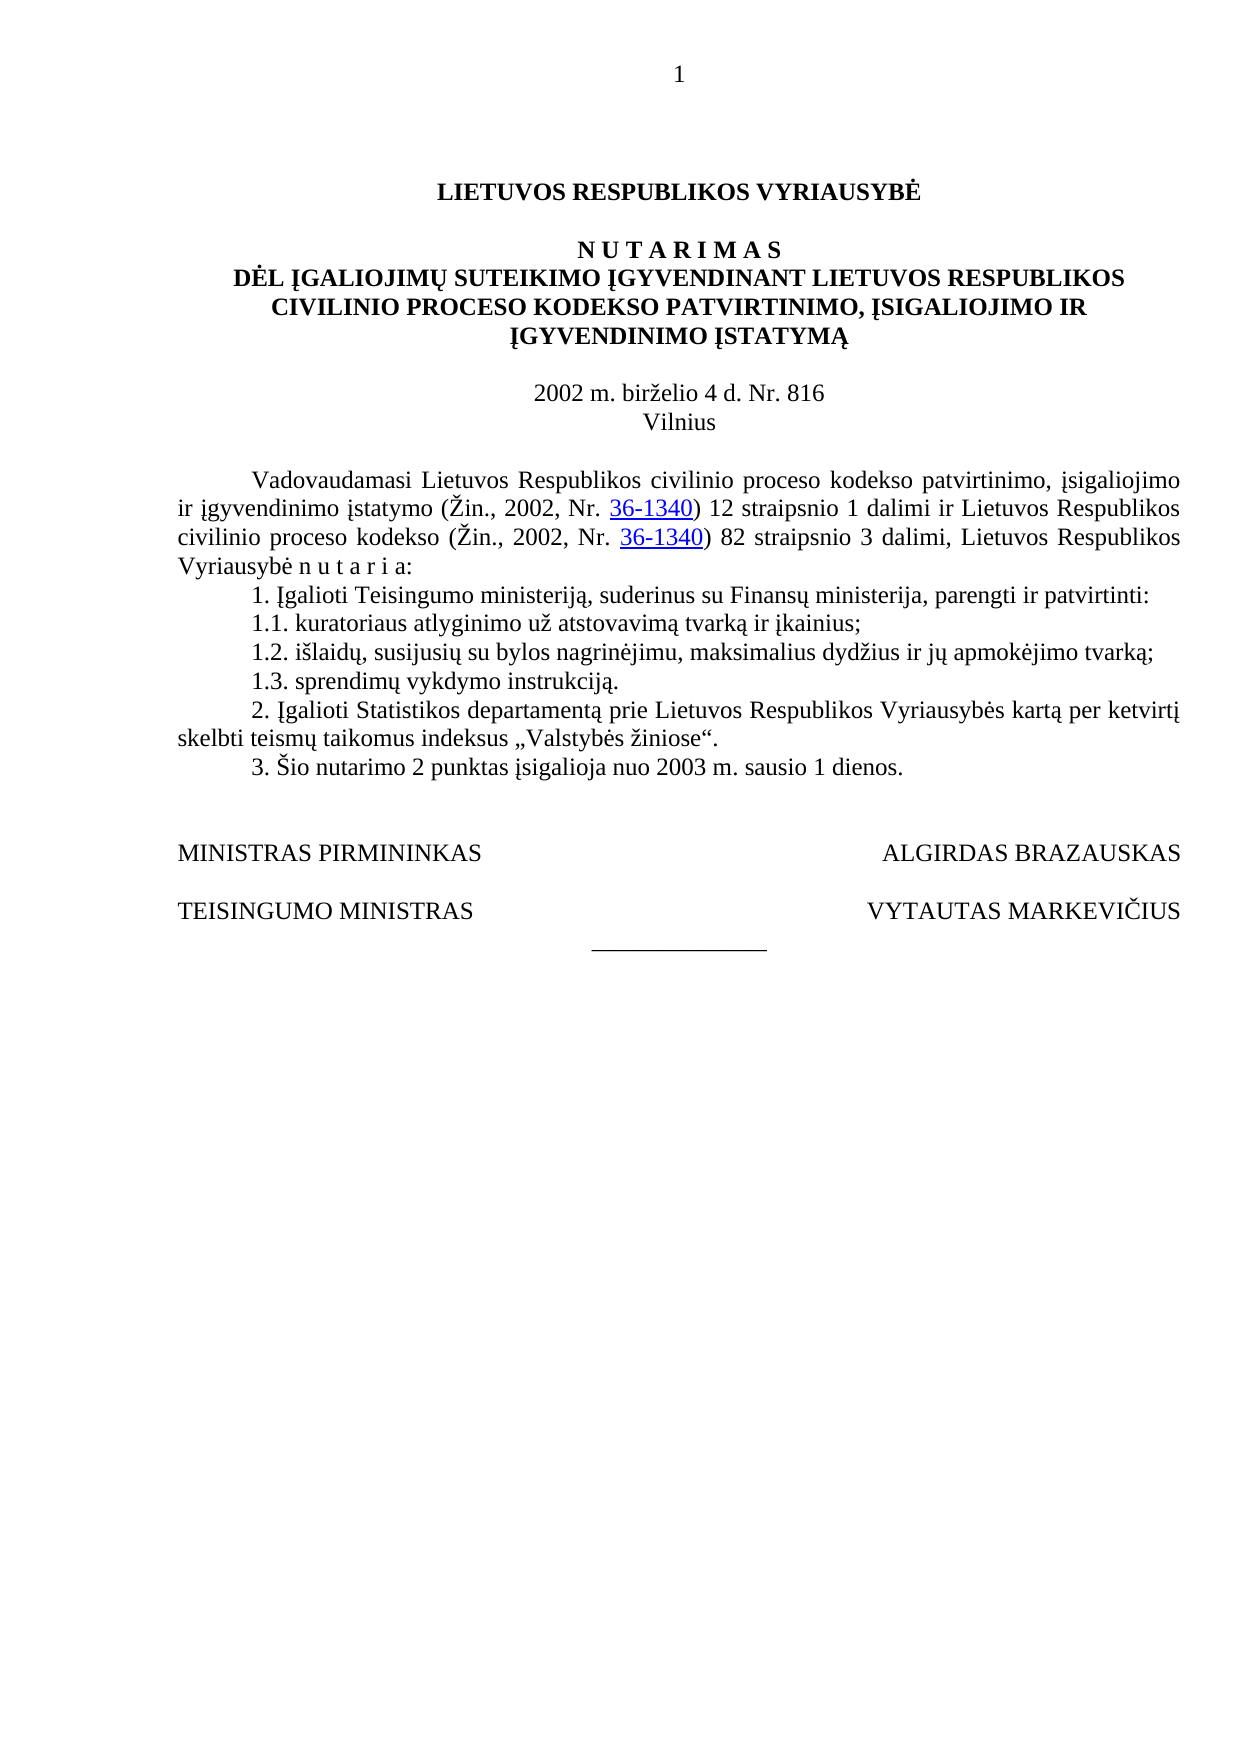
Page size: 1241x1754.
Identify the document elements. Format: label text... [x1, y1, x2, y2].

text DĖL ĮGALIOJIMŲ SUTEIKIMO ĮGYVENDINANT LIETUVOS RESPUBLIKOS CIVILINIO PROCESO KODEKSO PATVIRTINIMO, ĮSIGALIOJIMO IR ĮGYVENDINIMO ĮSTATYMĄ [177, 263, 1181, 350]
text N U T A R I M A S [177, 235, 1181, 263]
text MINISTRAS PIRMININKAS ALGIRDAS BRAZAUSKAS [177, 838, 1181, 867]
text 1.1. kuratoriaus atlyginimo už atstovavimą tvarką ir įkainius; [177, 608, 1181, 637]
text ______________ [177, 925, 1181, 953]
text Vadovaudamasi Lietuvos Respublikos civilinio proceso kodekso patvirtinimo, įsigaliojimo ir įgyvendinimo įstatymo (Žin., 2002, Nr. 36-1340) 12 straipsnio 1 dalimi ir Lietuvos Respublikos civilinio proceso kodekso (Žin., 2002, Nr. 36-1340) 82 straipsnio 3 dalimi, Lietuvos Respublikos Vyriausybė nutaria: [177, 465, 1181, 580]
text Vilnius [177, 407, 1181, 436]
text 3. Šio nutarimo 2 punktas įsigalioja nuo 2003 m. sausio 1 dienos. [177, 752, 1181, 781]
text 2. Įgalioti Statistikos departamentą prie Lietuvos Respublikos Vyriausybės kartą per ketvirtį skelbti teismų taikomus indeksus „Valstybės žiniose“. [177, 695, 1181, 752]
text 1. Įgalioti Teisingumo ministeriją, suderinus su Finansų ministerija, parengti ir patvirtinti: [177, 580, 1181, 608]
text TEISINGUMO MINISTRAS VYTAUTAS MARKEVIČIUS [177, 896, 1181, 925]
text 1.2. išlaidų, susijusių su bylos nagrinėjimu, maksimalius dydžius ir jų apmokėjimo tvarką; [177, 637, 1181, 666]
text LIETUVOS RESPUBLIKOS VYRIAUSYBĖ [177, 177, 1181, 206]
text 1.3. sprendimų vykdymo instrukciją. [177, 666, 1181, 695]
text 2002 m. birželio 4 d. Nr. 816 [177, 378, 1181, 407]
